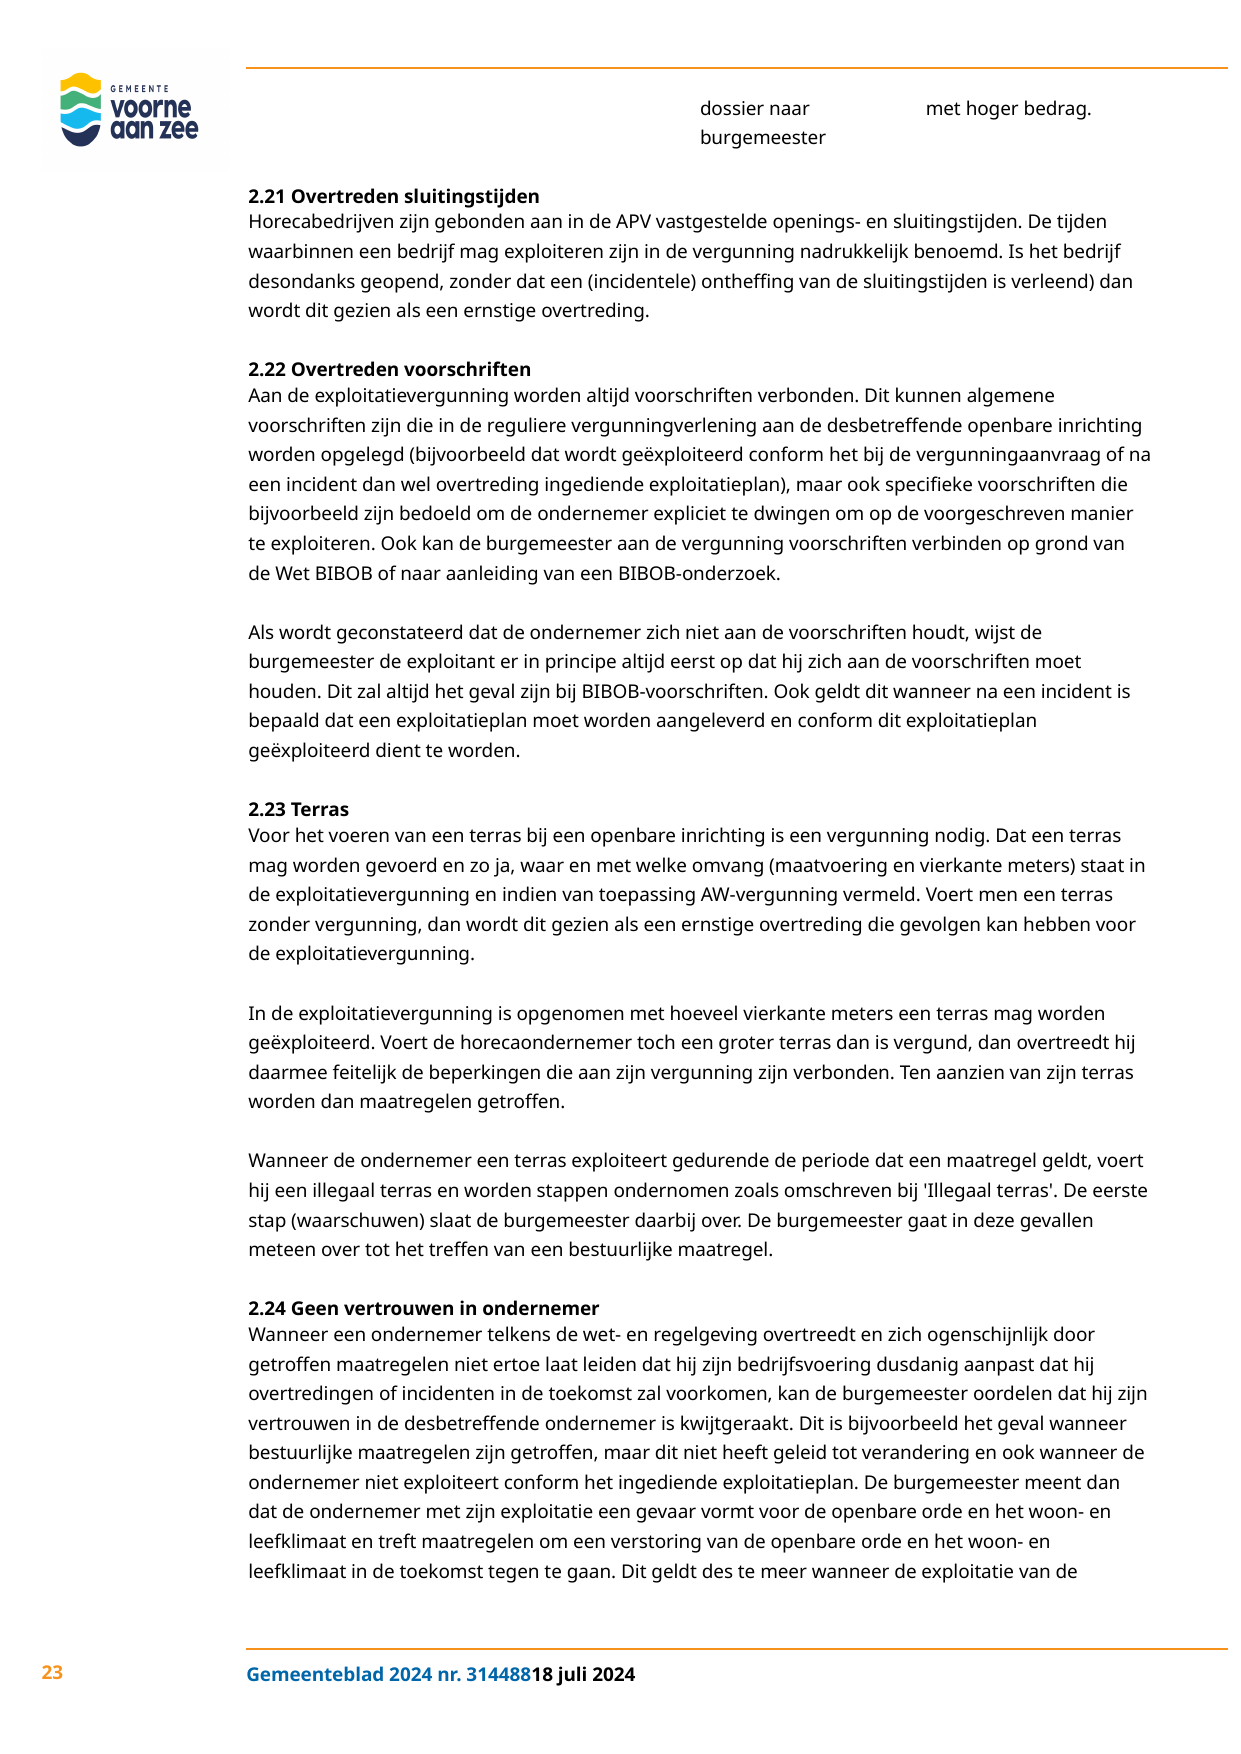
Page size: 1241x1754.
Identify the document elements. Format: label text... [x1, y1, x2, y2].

table_cell [248, 95, 474, 150]
picture [41, 47, 231, 172]
text 2.24 Geen vertrouwen in ondernemer [248, 1296, 1152, 1321]
table_cell [474, 95, 700, 150]
text Horecabedrijven zijn gebonden aan in de APV vastgestelde openings- en sluitingstijden. De tijden waarbinnen een bedrijf mag exploiteren zijn in de vergunning nadrukkelijk benoemd. Is het bedrijf desondanks geopend, zonder dat een (incidentele) ontheffing van de sluitingstijden is verleend) dan wordt dit gezien als een ernstige overtreding. [248, 209, 1152, 323]
text 2.22 Overtreden voorschriften [248, 357, 1152, 382]
text Wanneer de ondernemer een terras exploiteert gedurende de periode dat een maatregel geldt, voert hij een illegaal terras en worden stappen ondernomen zoals omschreven bij 'Illegaal terras'. De eerste stap (waarschuwen) slaat de burgemeester daarbij over. De burgemeester gaat in deze gevallen meteen over tot het treffen van een bestuurlijke maatregel. [248, 1148, 1152, 1262]
text Wanneer een ondernemer telkens de wet- en regelgeving overtreedt en zich ogenschijnlijk door getroffen maatregelen niet ertoe laat leiden dat hij zijn bedrijfsvoering dusdanig aanpast dat hij overtredingen of incidenten in de toekomst zal voorkomen, kan de burgemeester oordelen dat hij zijn vertrouwen in de desbetreffende ondernemer is kwijtgeraakt. Dit is bijvoorbeeld het geval wanneer bestuurlijke maatregelen zijn getroffen, maar dit niet heeft geleid tot verandering en ook wanneer de ondernemer niet exploiteert conform het ingediende exploitatieplan. De burgemeester meent dan dat de ondernemer met zijn exploitatie een gevaar vormt voor de openbare orde en het woon- en leefklimaat en treft maatregelen om een verstoring van de openbare orde en het woon- en leefklimaat in de toekomst tegen te gaan. Dit geldt des te meer wanneer de exploitatie van de [248, 1321, 1152, 1584]
text 2.23 Terras [248, 796, 1152, 822]
table_cell dossier naar burgemeester [700, 95, 926, 150]
text Aan de exploitatievergunning worden altijd voorschriften verbonden. Dit kunnen algemene voorschriften zijn die in de reguliere vergunningverlening aan de desbetreffende openbare inrichting worden opgelegd (bijvoorbeeld dat wordt geëxploiteerd conform het bij de vergunningaanvraag of na een incident dan wel overtreding ingediende exploitatieplan), maar ook specifieke voorschriften die bijvoorbeeld zijn bedoeld om de ondernemer expliciet te dwingen om op de voorgeschreven manier te exploiteren. Ook kan de burgemeester aan de vergunning voorschriften verbinden op grond van de Wet BIBOB of naar aanleiding van een BIBOB-onderzoek. [248, 382, 1152, 586]
text Als wordt geconstateerd dat de ondernemer zich niet aan de voorschriften houdt, wijst de burgemeester de exploitant er in principe altijd eerst op dat hij zich aan de voorschriften moet houden. Dit zal altijd het geval zijn bij BIBOB-voorschriften. Ook geldt dit wanneer na een incident is bepaald dat een exploitatieplan moet worden aangeleverd en conform dit exploitatieplan geëxploiteerd dient te worden. [248, 619, 1152, 763]
text 2.21 Overtreden sluitingstijden [248, 183, 1152, 209]
text In de exploitatievergunning is opgenomen met hoeveel vierkante meters een terras mag worden geëxploiteerd. Voert de horecaondernemer toch een groter terras dan is vergund, dan overtreedt hij daarmee feitelijk de beperkingen die aan zijn vergunning zijn verbonden. Ten aanzien van zijn terras worden dan maatregelen getroffen. [248, 1000, 1152, 1114]
table_cell met hoger bedrag. [926, 95, 1152, 150]
text Voor het voeren van een terras bij een openbare inrichting is een vergunning nodig. Dat een terras mag worden gevoerd en zo ja, waar en met welke omvang (maatvoering en vierkante meters) staat in de exploitatievergunning en indien van toepassing AW-vergunning vermeld. Voert men een terras zonder vergunning, dan wordt dit gezien als een ernstige overtreding die gevolgen kan hebben voor de exploitatievergunning. [248, 822, 1152, 966]
